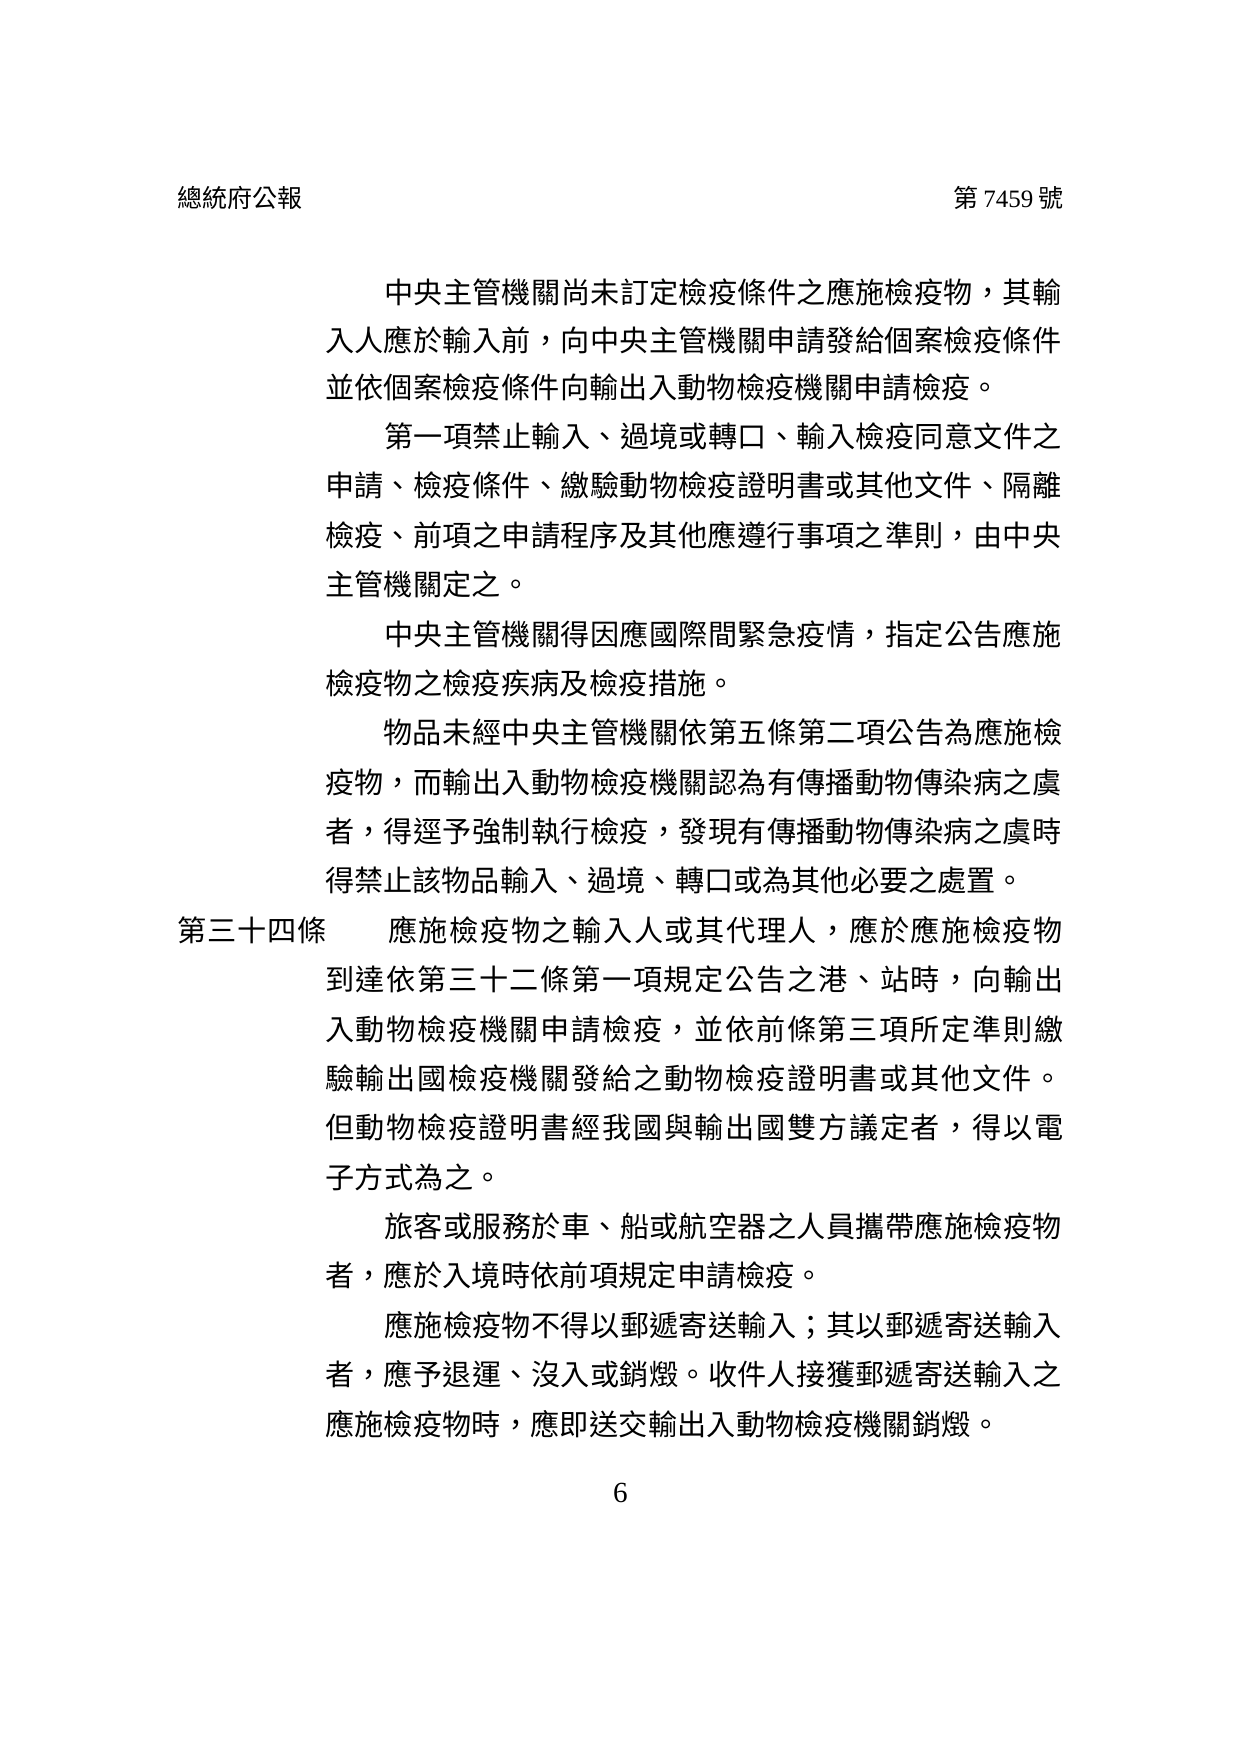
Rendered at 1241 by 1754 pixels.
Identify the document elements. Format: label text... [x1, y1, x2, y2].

text 物品未經中央主管機關依第五條第二項公告為應施檢疫物，而輸出入動物檢疫機關認為有傳播動物傳染病之虞者，得逕予強制執行檢疫，發現有傳播動物傳染病之虞時，得禁止該物品輸入、過境、轉口或為其他必要之處置。 [325, 704, 1063, 902]
text 中央主管機關得因應國際間緊急疫情，指定公告應施檢疫物之檢疫疾病及檢疫措施。 [325, 606, 1063, 704]
text 旅客或服務於車、船或航空器之人員攜帶應施檢疫物者，應於入境時依前項規定申請檢疫。 [325, 1198, 1063, 1297]
text 第三十四條 應施檢疫物之輸入人或其代理人，應於應施檢疫物到達依第三十二條第一項規定公告之港、站時，向輸出入動物檢疫機關申請檢疫，並依前條第三項所定準則繳驗輸出國檢疫機關發給之動物檢疫證明書或其他文件。但動物檢疫證明書經我國與輸出國雙方議定者，得以電子方式為之。 [177, 902, 1063, 1198]
text 應施檢疫物不得以郵遞寄送輸入；其以郵遞寄送輸入者，應予退運、沒入或銷燬。收件人接獲郵遞寄送輸入之應施檢疫物時，應即送交輸出入動物檢疫機關銷燬。 [325, 1297, 1063, 1445]
text 中央主管機關尚未訂定檢疫條件之應施檢疫物，其輸入人應於輸入前，向中央主管機關申請發給個案檢疫條件，並依個案檢疫條件向輸出入動物檢疫機關申請檢疫。 [325, 266, 1063, 408]
text 第一項禁止輸入、過境或轉口、輸入檢疫同意文件之申請、檢疫條件、繳驗動物檢疫證明書或其他文件、隔離檢疫、前項之申請程序及其他應遵行事項之準則，由中央主管機關定之。 [325, 408, 1063, 606]
